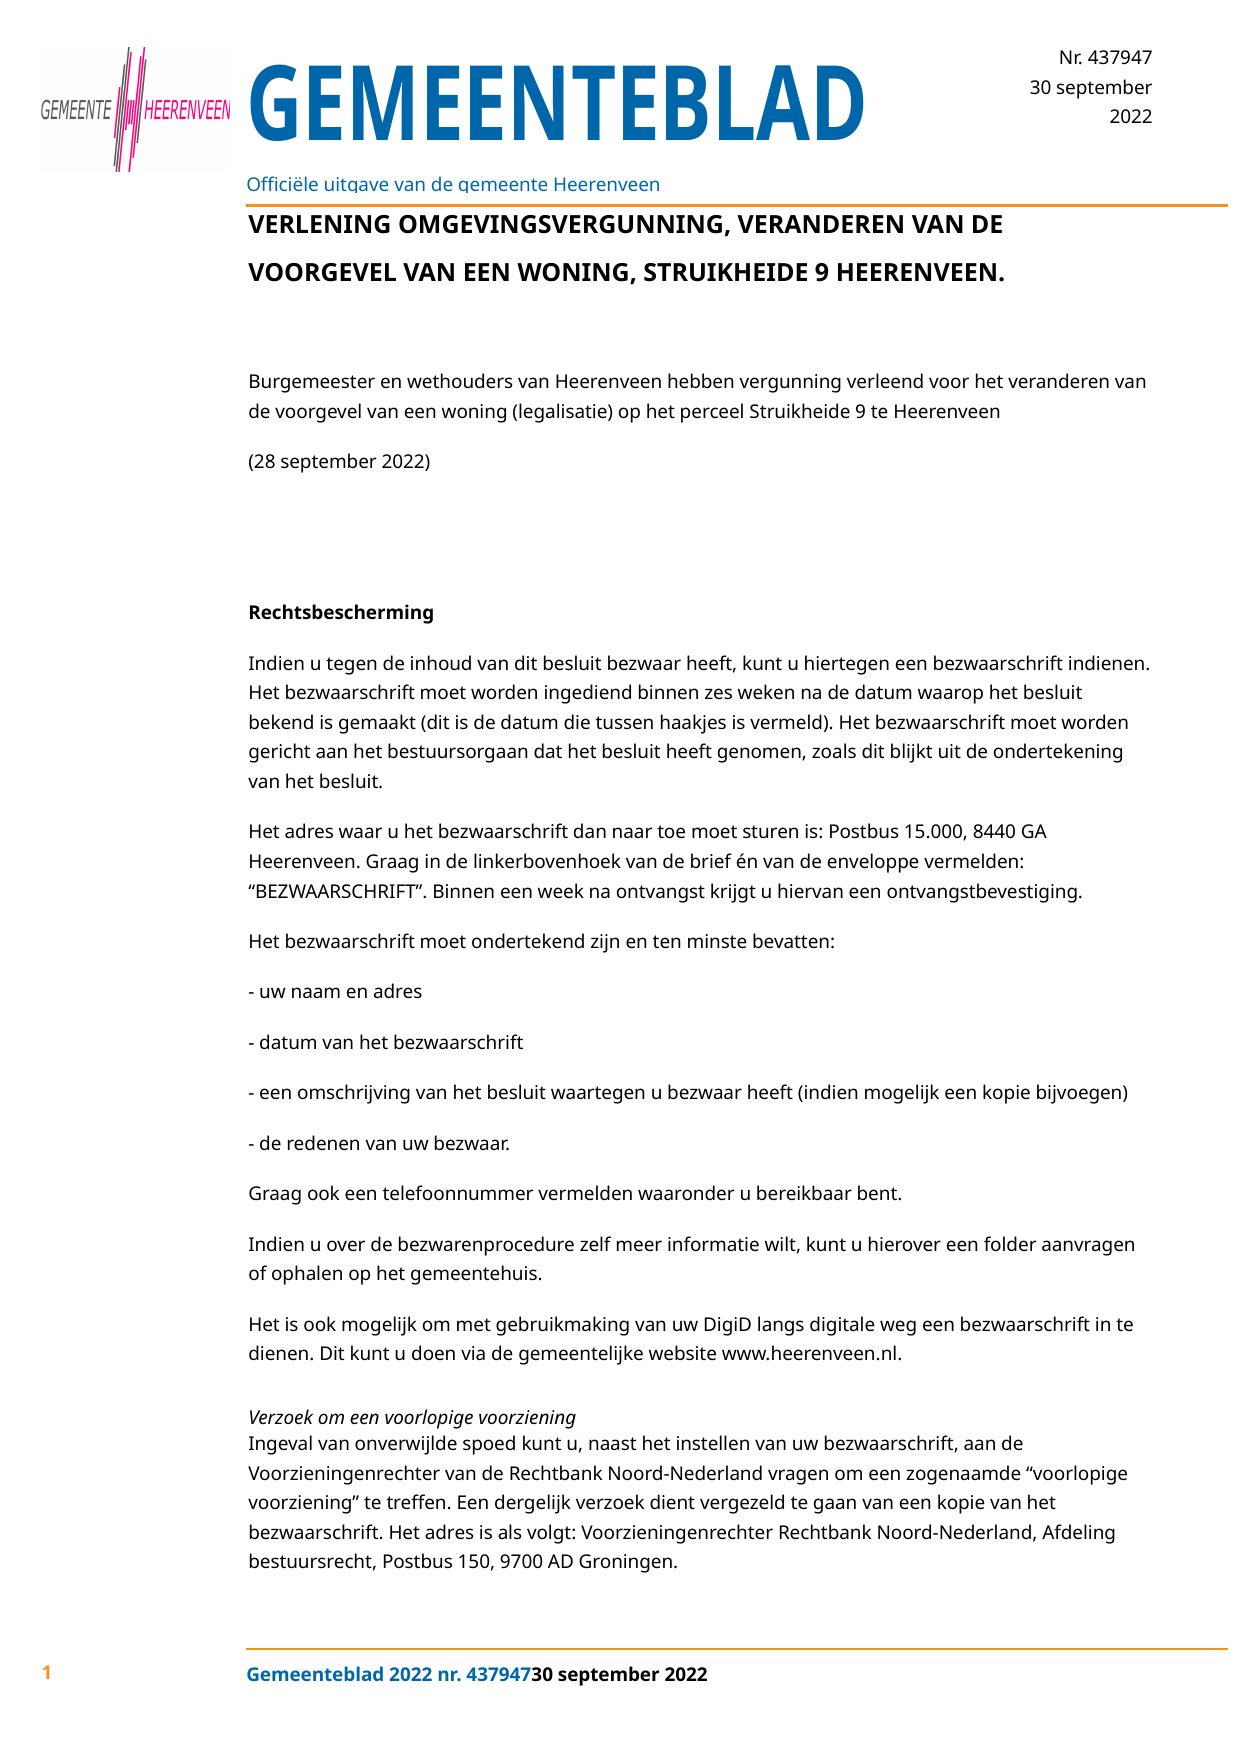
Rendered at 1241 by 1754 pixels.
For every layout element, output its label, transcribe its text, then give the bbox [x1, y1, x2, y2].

picture [41, 47, 231, 172]
text VERLENING OMGEVINGSVERGUNNING, VERANDEREN VAN DE VOORGEVEL VAN EEN WONING, STRUIKHEIDE 9 HEERENVEEN. [248, 207, 1152, 288]
text Verzoek om een voorlopige voorziening [248, 1404, 1152, 1430]
text Indien u over de bezwarenprocedure zelf meer informatie wilt, kunt u hierover een folder aanvragen of ophalen op het gemeentehuis. [248, 1231, 1152, 1286]
text Het is ook mogelijk om met gebruikmaking van uw DigiD langs digitale weg een bezwaarschrift in te dienen. Dit kunt u doen via de gemeentelijke website www.heerenveen.nl. [248, 1311, 1152, 1366]
text Het bezwaarschrift moet ondertekend zijn en ten minste bevatten: [248, 928, 1152, 954]
text Indien u tegen de inhoud van dit besluit bezwaar heeft, kunt u hiertegen een bezwaarschrift indienen. Het bezwaarschrift moet worden ingediend binnen zes weken na de datum waarop het besluit bekend is gemaakt (dit is de datum die tussen haakjes is vermeld). Het bezwaarschrift moet worden gericht aan het bestuursorgaan dat het besluit heeft genomen, zoals dit blijkt uit de ondertekening van het besluit. [248, 650, 1152, 794]
text Het adres waar u het bezwaarschrift dan naar toe moet sturen is: Postbus 15.000, 8440 GA Heerenveen. Graag in de linkerbovenhoek van de brief én van de enveloppe vermelden: “BEZWAARSCHRIFT”. Binnen een week na ontvangst krijgt u hiervan een ontvangstbevestiging. [248, 819, 1152, 904]
text - uw naam en adres [248, 979, 1152, 1004]
text - een omschrijving van het besluit waartegen u bezwaar heeft (indien mogelijk een kopie bijvoegen) [248, 1079, 1152, 1105]
text Burgemeester en wethouders van Heerenveen hebben vergunning verleend voor het veranderen van de voorgevel van een woning (legalisatie) op het perceel Struikheide 9 te Heerenveen [248, 368, 1152, 424]
text Graag ook een telefoonnummer vermelden waaronder u bereikbaar bent. [248, 1180, 1152, 1206]
text - de redenen van uw bezwaar. [248, 1130, 1152, 1156]
text - datum van het bezwaarschrift [248, 1029, 1152, 1055]
text (28 september 2022) [248, 448, 1152, 474]
text Ingeval van onverwijlde spoed kunt u, naast het instellen van uw bezwaarschrift, aan de Voorzieningenrechter van de Rechtbank Noord-Nederland vragen om een zogenaamde “voorlopige voorziening” te treffen. Een dergelijk verzoek dient vergezeld te gaan van een kopie van het bezwaarschrift. Het adres is als volgt: Voorzieningenrechter Rechtbank Noord-Nederland, Afdeling bestuursrecht, Postbus 150, 9700 AD Groningen. [248, 1430, 1152, 1574]
text Rechtsbescherming [248, 599, 1152, 625]
